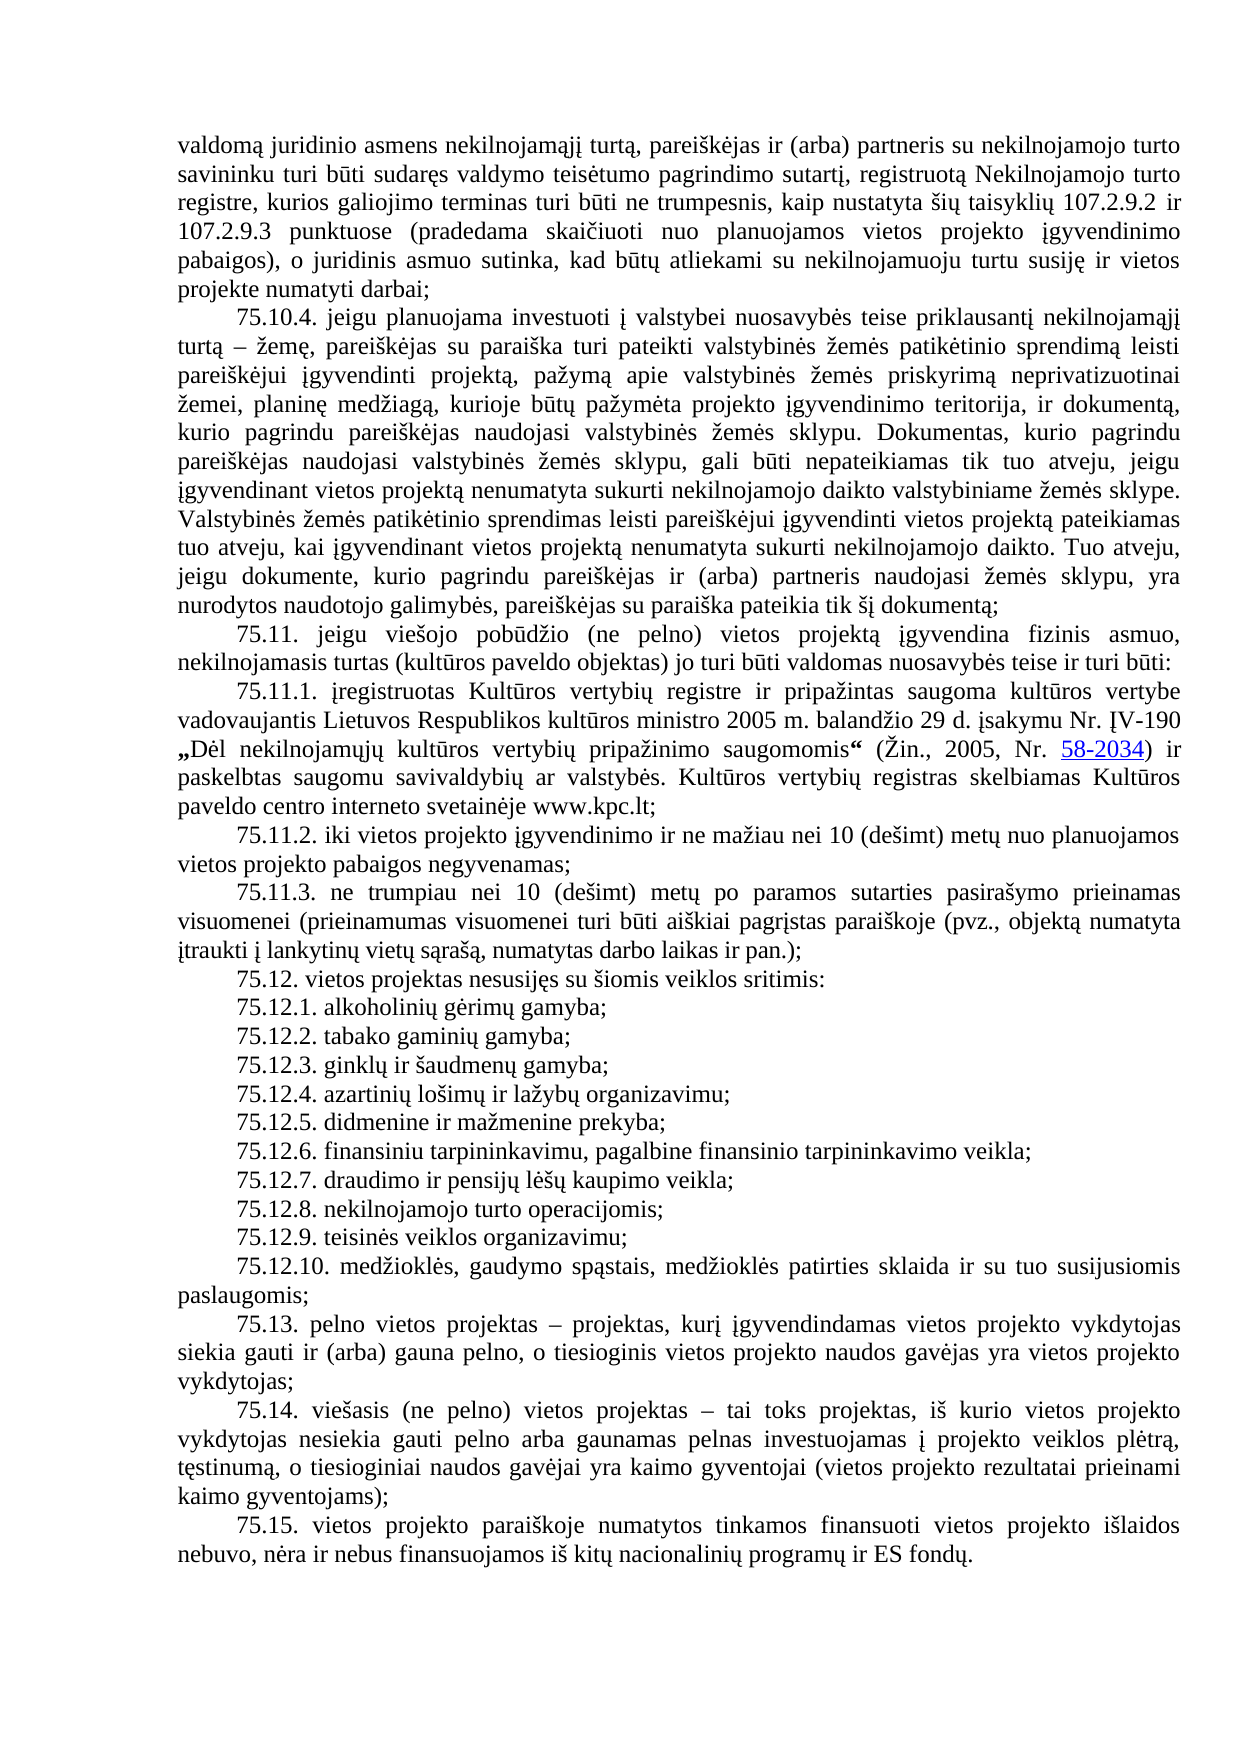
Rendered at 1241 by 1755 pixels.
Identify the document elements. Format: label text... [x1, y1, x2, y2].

text 75.12.1. alkoholinių gėrimų gamyba; [177, 992, 1181, 1021]
text 75.12.10. medžioklės, gaudymo spąstais, medžioklės patirties sklaida ir su tuo susijusiomis paslaugomis; [177, 1251, 1181, 1309]
text 75.11.3. ne trumpiau nei 10 (dešimt) metų po paramos sutarties pasirašymo prieinamas visuomenei (prieinamumas visuomenei turi būti aiškiai pagrįstas paraiškoje (pvz., objektą numatyta įtraukti į lankytinų vietų sąrašą, numatytas darbo laikas ir pan.); [177, 877, 1181, 964]
text 75.12. vietos projektas nesusijęs su šiomis veiklos sritimis: [177, 964, 1181, 992]
text 75.12.9. teisinės veiklos organizavimu; [177, 1222, 1181, 1251]
text 75.14. viešasis (ne pelno) vietos projektas – tai toks projektas, iš kurio vietos projekto vykdytojas nesiekia gauti pelno arba gaunamas pelnas investuojamas į projekto veiklos plėtrą, tęstinumą, o tiesioginiai naudos gavėjai yra kaimo gyventojai (vietos projekto rezultatai prieinami kaimo gyventojams); [177, 1395, 1181, 1510]
text 75.12.8. nekilnojamojo turto operacijomis; [177, 1194, 1181, 1222]
text 75.13. pelno vietos projektas – projektas, kurį įgyvendindamas vietos projekto vykdytojas siekia gauti ir (arba) gauna pelno, o tiesioginis vietos projekto naudos gavėjas yra vietos projekto vykdytojas; [177, 1309, 1181, 1395]
text 75.12.3. ginklų ir šaudmenų gamyba; [177, 1050, 1181, 1079]
text 75.12.5. didmenine ir mažmenine prekyba; [177, 1107, 1181, 1136]
text 75.12.4. azartinių lošimų ir lažybų organizavimu; [177, 1079, 1181, 1107]
text 75.15. vietos projekto paraiškoje numatytos tinkamos finansuoti vietos projekto išlaidos nebuvo, nėra ir nebus finansuojamos iš kitų nacionalinių programų ir ES fondų. [177, 1510, 1181, 1567]
text 75.11.1. įregistruotas Kultūros vertybių registre ir pripažintas saugoma kultūros vertybe vadovaujantis Lietuvos Respublikos kultūros ministro 2005 m. balandžio 29 d. įsakymu Nr. ĮV-190 „Dėl nekilnojamųjų kultūros vertybių pripažinimo saugomomis“ (Žin., 2005, Nr. 58-2034) ir paskelbtas saugomu savivaldybių ar valstybės. Kultūros vertybių registras skelbiamas Kultūros paveldo centro interneto svetainėje www.kpc.lt; [177, 676, 1181, 820]
text 75.10.4. jeigu planuojama investuoti į valstybei nuosavybės teise priklausantį nekilnojamąjį turtą – žemę, pareiškėjas su paraiška turi pateikti valstybinės žemės patikėtinio sprendimą leisti pareiškėjui įgyvendinti projektą, pažymą apie valstybinės žemės priskyrimą neprivatizuotinai žemei, planinę medžiagą, kurioje būtų pažymėta projekto įgyvendinimo teritorija, ir dokumentą, kurio pagrindu pareiškėjas naudojasi valstybinės žemės sklypu. Dokumentas, kurio pagrindu pareiškėjas naudojasi valstybinės žemės sklypu, gali būti nepateikiamas tik tuo atveju, jeigu įgyvendinant vietos projektą nenumatyta sukurti nekilnojamojo daikto valstybiniame žemės sklype. Valstybinės žemės patikėtinio sprendimas leisti pareiškėjui įgyvendinti vietos projektą pateikiamas tuo atveju, kai įgyvendinant vietos projektą nenumatyta sukurti nekilnojamojo daikto. Tuo atveju, jeigu dokumente, kurio pagrindu pareiškėjas ir (arba) partneris naudojasi žemės sklypu, yra nurodytos naudotojo galimybės, pareiškėjas su paraiška pateikia tik šį dokumentą; [177, 302, 1181, 619]
text 75.11. jeigu viešojo pobūdžio (ne pelno) vietos projektą įgyvendina fizinis asmuo, nekilnojamasis turtas (kultūros paveldo objektas) jo turi būti valdomas nuosavybės teise ir turi būti: [177, 619, 1181, 676]
text 75.12.6. finansiniu tarpininkavimu, pagalbine finansinio tarpininkavimo veikla; [177, 1136, 1181, 1165]
text 75.12.2. tabako gaminių gamyba; [177, 1021, 1181, 1050]
text valdomą juridinio asmens nekilnojamąjį turtą, pareiškėjas ir (arba) partneris su nekilnojamojo turto savininku turi būti sudaręs valdymo teisėtumo pagrindimo sutartį, registruotą Nekilnojamojo turto registre, kurios galiojimo terminas turi būti ne trumpesnis, kaip nustatyta šių taisyklių 107.2.9.2 ir 107.2.9.3 punktuose (pradedama skaičiuoti nuo planuojamos vietos projekto įgyvendinimo pabaigos), o juridinis asmuo sutinka, kad būtų atliekami su nekilnojamuoju turtu susiję ir vietos projekte numatyti darbai; [177, 130, 1181, 302]
text 75.12.7. draudimo ir pensijų lėšų kaupimo veikla; [177, 1165, 1181, 1194]
text 75.11.2. iki vietos projekto įgyvendinimo ir ne mažiau nei 10 (dešimt) metų nuo planuojamos vietos projekto pabaigos negyvenamas; [177, 820, 1181, 877]
